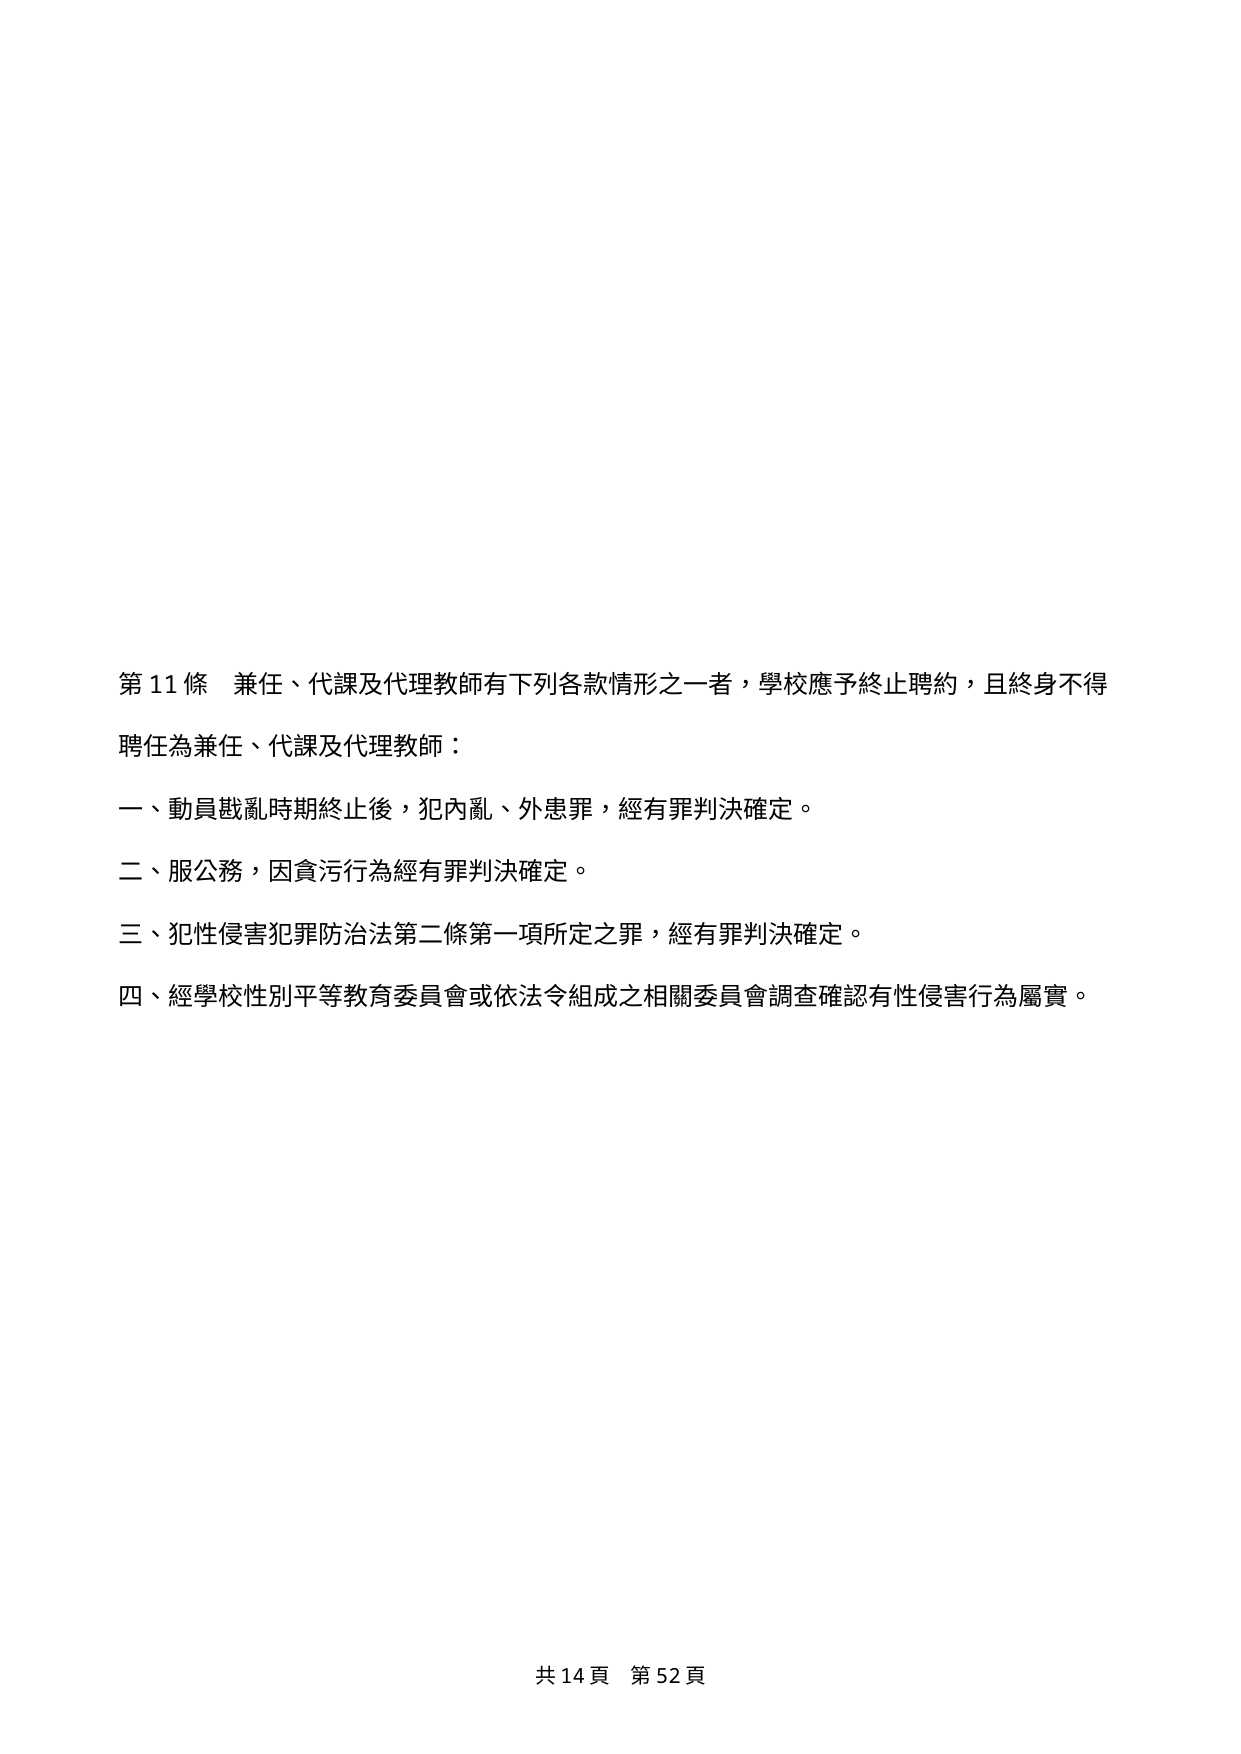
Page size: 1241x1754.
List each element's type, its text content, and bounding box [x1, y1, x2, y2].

text 三、犯性侵害犯罪防治法第二條第一項所定之罪，經有罪判決確定。 [118, 891, 1122, 953]
text 第11條 兼任、代課及代理教師有下列各款情形之一者，學校應予終止聘約，且終身不得聘任為兼任、代課及代理教師： [118, 641, 1122, 766]
text 一、動員戡亂時期終止後，犯內亂、外患罪，經有罪判決確定。 [118, 766, 1122, 828]
text 二、服公務，因貪污行為經有罪判決確定。 [118, 828, 1122, 891]
text 四、經學校性別平等教育委員會或依法令組成之相關委員會調查確認有性侵害行為屬實。 [118, 953, 1122, 1016]
